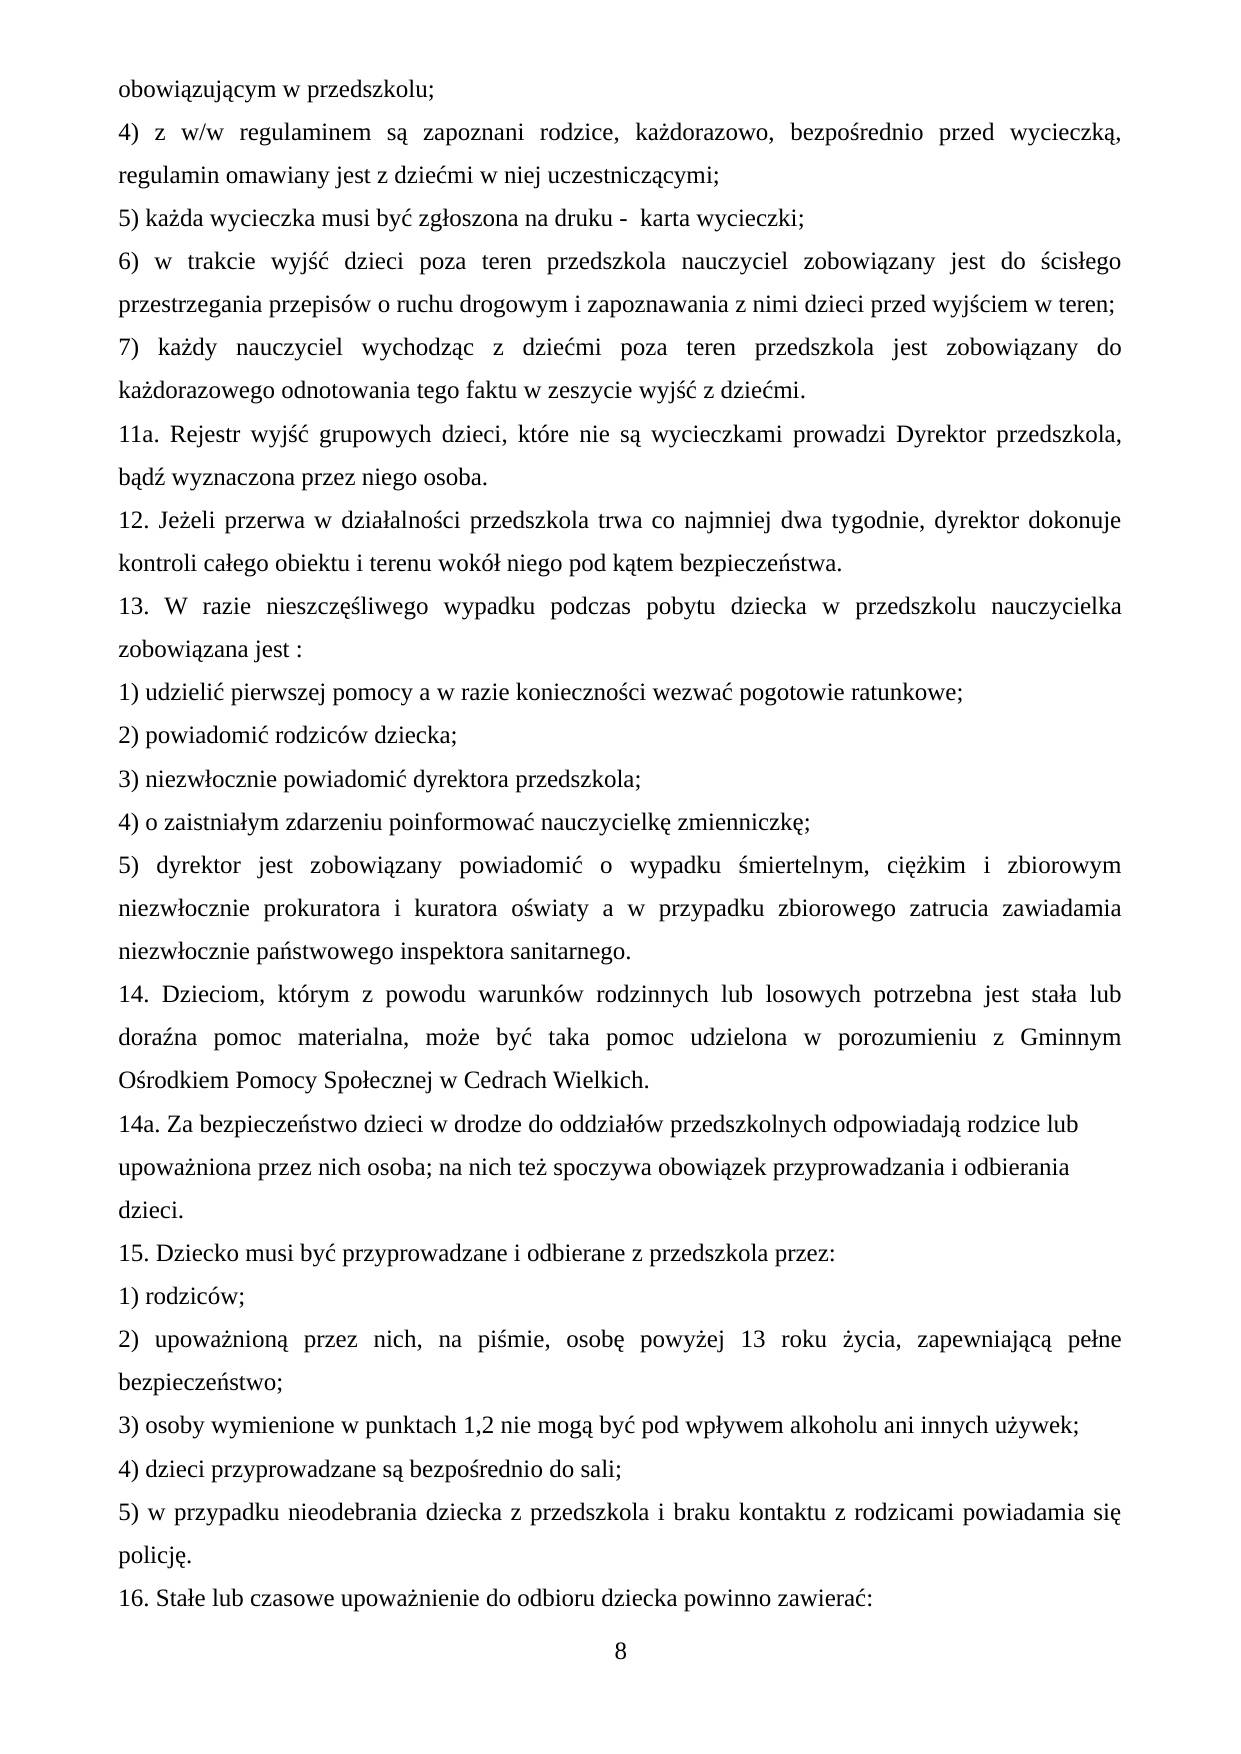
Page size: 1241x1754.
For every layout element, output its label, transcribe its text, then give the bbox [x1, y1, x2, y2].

text 7) każdy nauczyciel wychodząc z dziećmi poza teren przedszkola jest zobowiązany do każdorazowego odnotowania tego faktu w zeszycie wyjść z dziećmi. [118, 332, 1123, 404]
text 4) o zaistniałym zdarzeniu poinformować nauczycielkę zmienniczkę; [118, 807, 1123, 836]
text 5) dyrektor jest zobowiązany powiadomić o wypadku śmiertelnym, ciężkim i zbiorowym niezwłocznie prokuratora i kuratora oświaty a w przypadku zbiorowego zatrucia zawiadamia niezwłocznie państwowego inspektora sanitarnego. [118, 850, 1123, 965]
text 11a. Rejestr wyjść grupowych dzieci, które nie są wycieczkami prowadzi Dyrektor przedszkola, bądź wyznaczona przez niego osoba. [118, 419, 1123, 491]
text 5) w przypadku nieodebrania dziecka z przedszkola i braku kontaktu z rodzicami powiadamia się policję. [118, 1497, 1123, 1569]
text 14. Dzieciom, którym z powodu warunków rodzinnych lub losowych potrzebna jest stała lub doraźna pomoc materialna, może być taka pomoc udzielona w porozumieniu z Gminnym Ośrodkiem Pomocy Społecznej w Cedrach Wielkich. [118, 979, 1123, 1094]
text 5) każda wycieczka musi być zgłoszona na druku - karta wycieczki; [118, 203, 1123, 232]
text 13. W razie nieszczęśliwego wypadku podczas pobytu dziecka w przedszkolu nauczycielka zobowiązana jest : [118, 591, 1123, 663]
text 3) niezwłocznie powiadomić dyrektora przedszkola; [118, 764, 1123, 792]
text 4) dzieci przyprowadzane są bezpośrednio do sali; [118, 1454, 1123, 1482]
text 1) rodziców; [118, 1281, 1123, 1310]
text 2) upoważnioną przez nich, na piśmie, osobę powyżej 13 roku życia, zapewniającą pełne bezpieczeństwo; [118, 1324, 1123, 1396]
text obowiązującym w przedszkolu; [118, 74, 1123, 102]
text 1) udzielić pierwszej pomocy a w razie konieczności wezwać pogotowie ratunkowe; [118, 677, 1123, 706]
text 3) osoby wymienione w punktach 1,2 nie mogą być pod wpływem alkoholu ani innych używek; [118, 1411, 1123, 1439]
text 2) powiadomić rodziców dziecka; [118, 721, 1123, 749]
text 14a. Za bezpieczeństwo dzieci w drodze do oddziałów przedszkolnych odpowiadają rodzice lub upoważniona przez nich osoba; na nich też spoczywa obowiązek przyprowadzania i odbierania dzieci. [118, 1109, 1123, 1224]
text 6) w trakcie wyjść dzieci poza teren przedszkola nauczyciel zobowiązany jest do ścisłego przestrzegania przepisów o ruchu drogowym i zapoznawania z nimi dzieci przed wyjściem w teren; [118, 246, 1123, 318]
text 12. Jeżeli przerwa w działalności przedszkola trwa co najmniej dwa tygodnie, dyrektor dokonuje kontroli całego obiektu i terenu wokół niego pod kątem bezpieczeństwa. [118, 505, 1123, 577]
text 4) z w/w regulaminem są zapoznani rodzice, każdorazowo, bezpośrednio przed wycieczką, regulamin omawiany jest z dziećmi w niej uczestniczącymi; [118, 117, 1123, 189]
text 16. Stałe lub czasowe upoważnienie do odbioru dziecka powinno zawierać: [118, 1583, 1123, 1612]
text 15. Dziecko musi być przyprowadzane i odbierane z przedszkola przez: [118, 1238, 1123, 1267]
